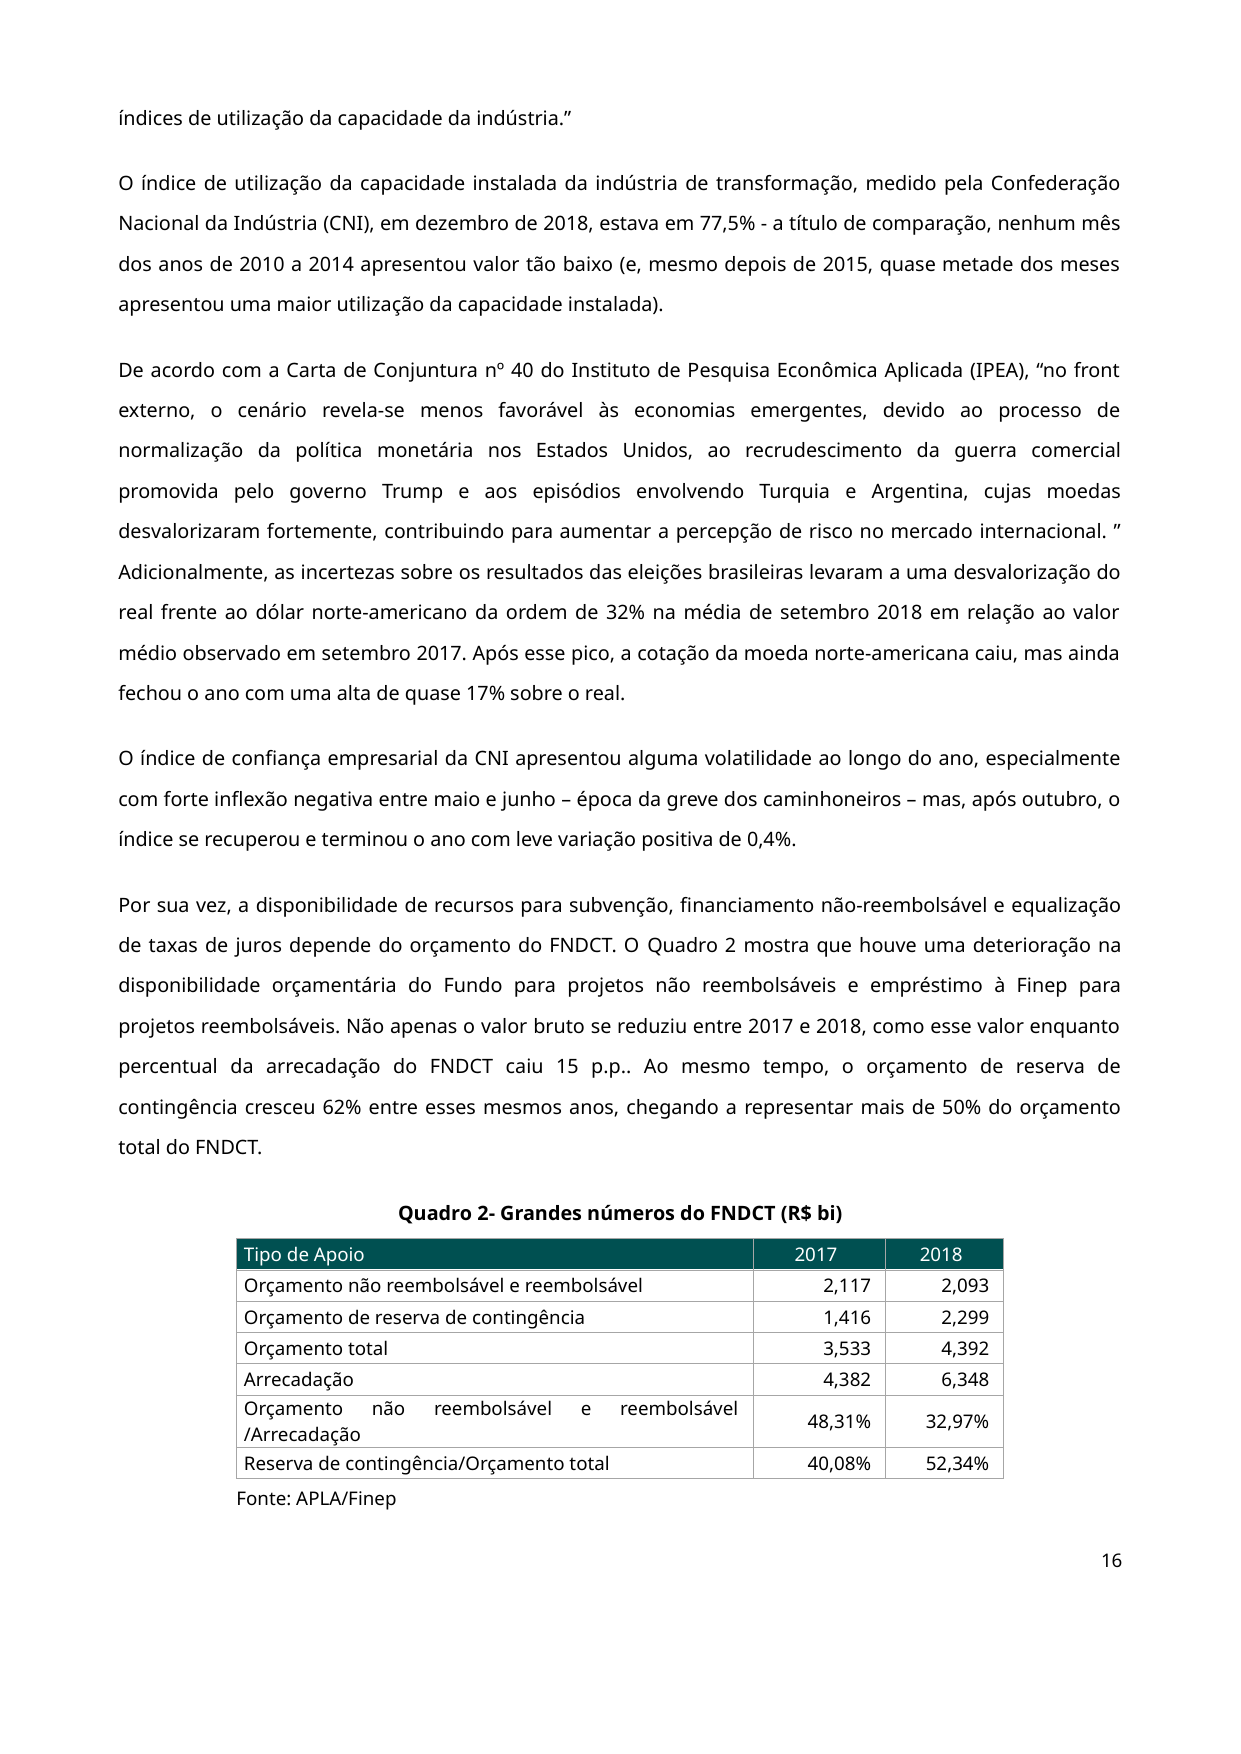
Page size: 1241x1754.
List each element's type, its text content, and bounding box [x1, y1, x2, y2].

table_cell 48,31% [754, 1396, 885, 1447]
table_cell Orçamento total [237, 1333, 753, 1363]
table_cell Reserva de contingência/Orçamento total [237, 1448, 753, 1478]
table_cell 2,117 [754, 1271, 885, 1301]
table_cell Arrecadação [237, 1364, 753, 1394]
table_cell 2,299 [886, 1302, 1003, 1332]
list Fonte: APLA/Finep [236, 1485, 1122, 1511]
table_cell 4,382 [754, 1364, 885, 1394]
table_cell 6,348 [886, 1364, 1003, 1394]
table_cell Orçamento de reserva de contingência [237, 1302, 753, 1332]
table_cell 2,093 [886, 1271, 1003, 1301]
text Por sua vez, a disponibilidade de recursos para subvenção, financiamento não-reembolsável e equalização de taxas de juros depende do orçamento do FNDCT. O Quadro 2 mostra que houve uma deterioração na disponibilidade orçamentária do Fundo para projetos não reembolsáveis e empréstimo à Finep para projetos reembolsáveis. Não apenas o valor bruto se reduziu entre 2017 e 2018, como esse valor enquanto percentual da arrecadação do FNDCT caiu 15 p.p.. Ao mesmo tempo, o orçamento de reserva de contingência cresceu 62% entre esses mesmos anos, chegando a representar mais de 50% do orçamento total do FNDCT. [118, 891, 1122, 1160]
table_cell 3,533 [754, 1333, 885, 1363]
table_cell Orçamento não reembolsável e reembolsável /Arrecadação [237, 1396, 753, 1447]
text De acordo com a Carta de Conjuntura nº 40 do Instituto de Pesquisa Econômica Aplicada (IPEA), “no front externo, o cenário revela-se menos favorável às economias emergentes, devido ao processo de normalização da política monetária nos Estados Unidos, ao recrudescimento da guerra comercial promovida pelo governo Trump e aos episódios envolvendo Turquia e Argentina, cujas moedas desvalorizaram fortemente, contribuindo para aumentar a percepção de risco no mercado internacional. ” Adicionalmente, as incertezas sobre os resultados das eleições brasileiras levaram a uma desvalorização do real frente ao dólar norte-americano da ordem de 32% na média de setembro 2018 em relação ao valor médio observado em setembro 2017. Após esse pico, a cotação da moeda norte-americana caiu, mas ainda fechou o ano com uma alta de quase 17% sobre o real. [118, 356, 1122, 706]
table_cell Orçamento não reembolsável e reembolsável [237, 1271, 753, 1301]
table_header Tipo de Apoio [237, 1239, 753, 1269]
text índices de utilização da capacidade da indústria.” [118, 104, 1122, 131]
text O índice de utilização da capacidade instalada da indústria de transformação, medido pela Confederação Nacional da Indústria (CNI), em dezembro de 2018, estava em 77,5% - a título de comparação, nenhum mês dos anos de 2010 a 2014 apresentou valor tão baixo (e, mesmo depois de 2015, quase metade dos meses apresentou uma maior utilização da capacidade instalada). [118, 169, 1122, 317]
table_header 2017 [754, 1239, 885, 1269]
text Quadro 2- Grandes números do FNDCT (R$ bi) [118, 1199, 1122, 1226]
table_cell 32,97% [886, 1396, 1003, 1447]
table_cell 52,34% [886, 1448, 1003, 1478]
table_cell 4,392 [886, 1333, 1003, 1363]
table_header 2018 [886, 1239, 1003, 1269]
table_cell 1,416 [754, 1302, 885, 1332]
text O índice de confiança empresarial da CNI apresentou alguma volatilidade ao longo do ano, especialmente com forte inflexão negativa entre maio e junho – época da greve dos caminhoneiros – mas, após outubro, o índice se recuperou e terminou o ano com leve variação positiva de 0,4%. [118, 744, 1122, 852]
table_cell 40,08% [754, 1448, 885, 1478]
